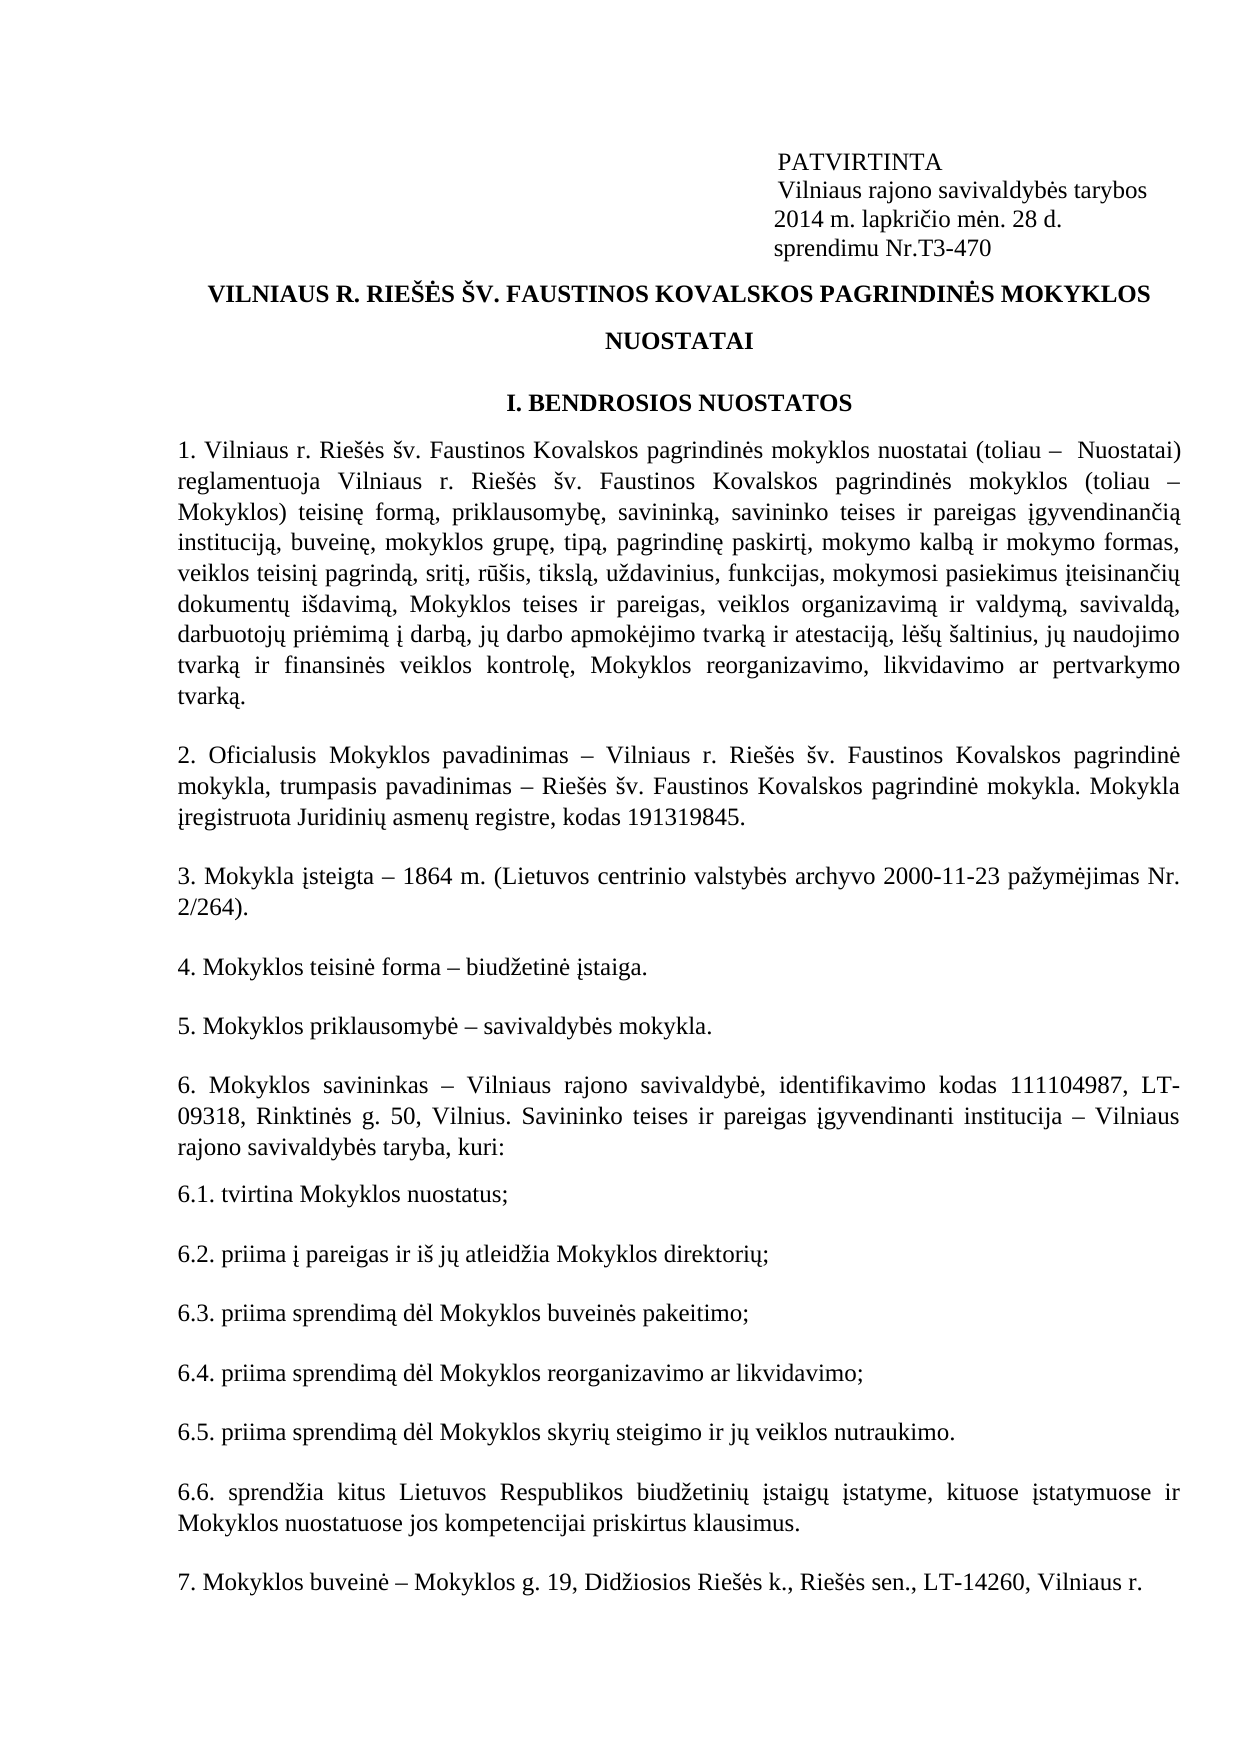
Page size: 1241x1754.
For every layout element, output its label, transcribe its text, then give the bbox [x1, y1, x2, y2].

text 5. Mokyklos priklausomybė – savivaldybės mokykla. [177, 1011, 1181, 1040]
text 1. Vilniaus r. Riešės šv. Faustinos Kovalskos pagrindinės mokyklos nuostatai (toliau – Nuostatai) reglamentuoja Vilniaus r. Riešės šv. Faustinos Kovalskos pagrindinės mokyklos (toliau – Mokyklos) teisinę formą, priklausomybę, savininką, savininko teises ir pareigas įgyvendinančią instituciją, buveinę, mokyklos grupę, tipą, pagrindinę paskirtį, mokymo kalbą ir mokymo formas, veiklos teisinį pagrindą, sritį, rūšis, tikslą, uždavinius, funkcijas, mokymosi pasiekimus įteisinančių dokumentų išdavimą, Mokyklos teises ir pareigas, veiklos organizavimą ir valdymą, savivaldą, darbuotojų priėmimą į darbą, jų darbo apmokėjimo tvarką ir atestaciją, lėšų šaltinius, jų naudojimo tvarką ir finansinės veiklos kontrolę, Mokyklos reorganizavimo, likvidavimo ar pertvarkymo tvarką. [177, 435, 1181, 710]
text I. BENDROSIOS NUOSTATOS [177, 388, 1181, 416]
text 6.6. sprendžia kitus Lietuvos Respublikos biudžetinių įstaigų įstatyme, kituose įstatymuose ir Mokyklos nuostatuose jos kompetencijai priskirtus klausimus. [177, 1477, 1181, 1536]
text 7. Mokyklos buveinė – Mokyklos g. 19, Didžiosios Riešės k., Riešės sen., LT-14260, Vilniaus r. [177, 1567, 1181, 1596]
text 6. Mokyklos savininkas – Vilniaus rajono savivaldybė, identifikavimo kodas 111104987, LT-09318, Rinktinės g. 50, Vilnius. Savininko teises ir pareigas įgyvendinanti institucija – Vilniaus rajono savivaldybės taryba, kuri: [177, 1071, 1181, 1161]
text NUOSTATAI [177, 326, 1181, 355]
text 6.4. priima sprendimą dėl Mokyklos reorganizavimo ar likvidavimo; [177, 1358, 1181, 1387]
text 2014 m. lapkričio mėn. 28 d. [709, 204, 1181, 233]
text 2. Oficialusis Mokyklos pavadinimas – Vilniaus r. Riešės šv. Faustinos Kovalskos pagrindinė mokykla, trumpasis pavadinimas – Riešės šv. Faustinos Kovalskos pagrindinė mokykla. Mokykla įregistruota Juridinių asmenų registre, kodas 191319845. [177, 740, 1181, 831]
text 6.1. tvirtina Mokyklos nuostatus; [177, 1179, 1181, 1208]
text 3. Mokykla įsteigta – 1864 m. (Lietuvos centrinio valstybės archyvo 2000-11-23 pažymėjimas Nr. 2/264). [177, 861, 1181, 921]
text VILNIAUS R. RIEŠĖS ŠV. FAUSTINOS KOVALSKOS PAGRINDINĖS MOKYKLOS [177, 279, 1181, 307]
text sprendimu Nr.T3-470 [705, 233, 1181, 262]
text Vilniaus rajono savivaldybės tarybos [702, 176, 1181, 204]
text 4. Mokyklos teisinė forma – biudžetinė įstaiga. [177, 952, 1181, 980]
text 6.5. priima sprendimą dėl Mokyklos skyrių steigimo ir jų veiklos nutraukimo. [177, 1417, 1181, 1446]
text 6.3. priima sprendimą dėl Mokyklos buveinės pakeitimo; [177, 1298, 1181, 1327]
text 6.2. priima į pareigas ir iš jų atleidžia Mokyklos direktorių; [177, 1239, 1181, 1268]
text PATVIRTINTA [177, 147, 1181, 176]
